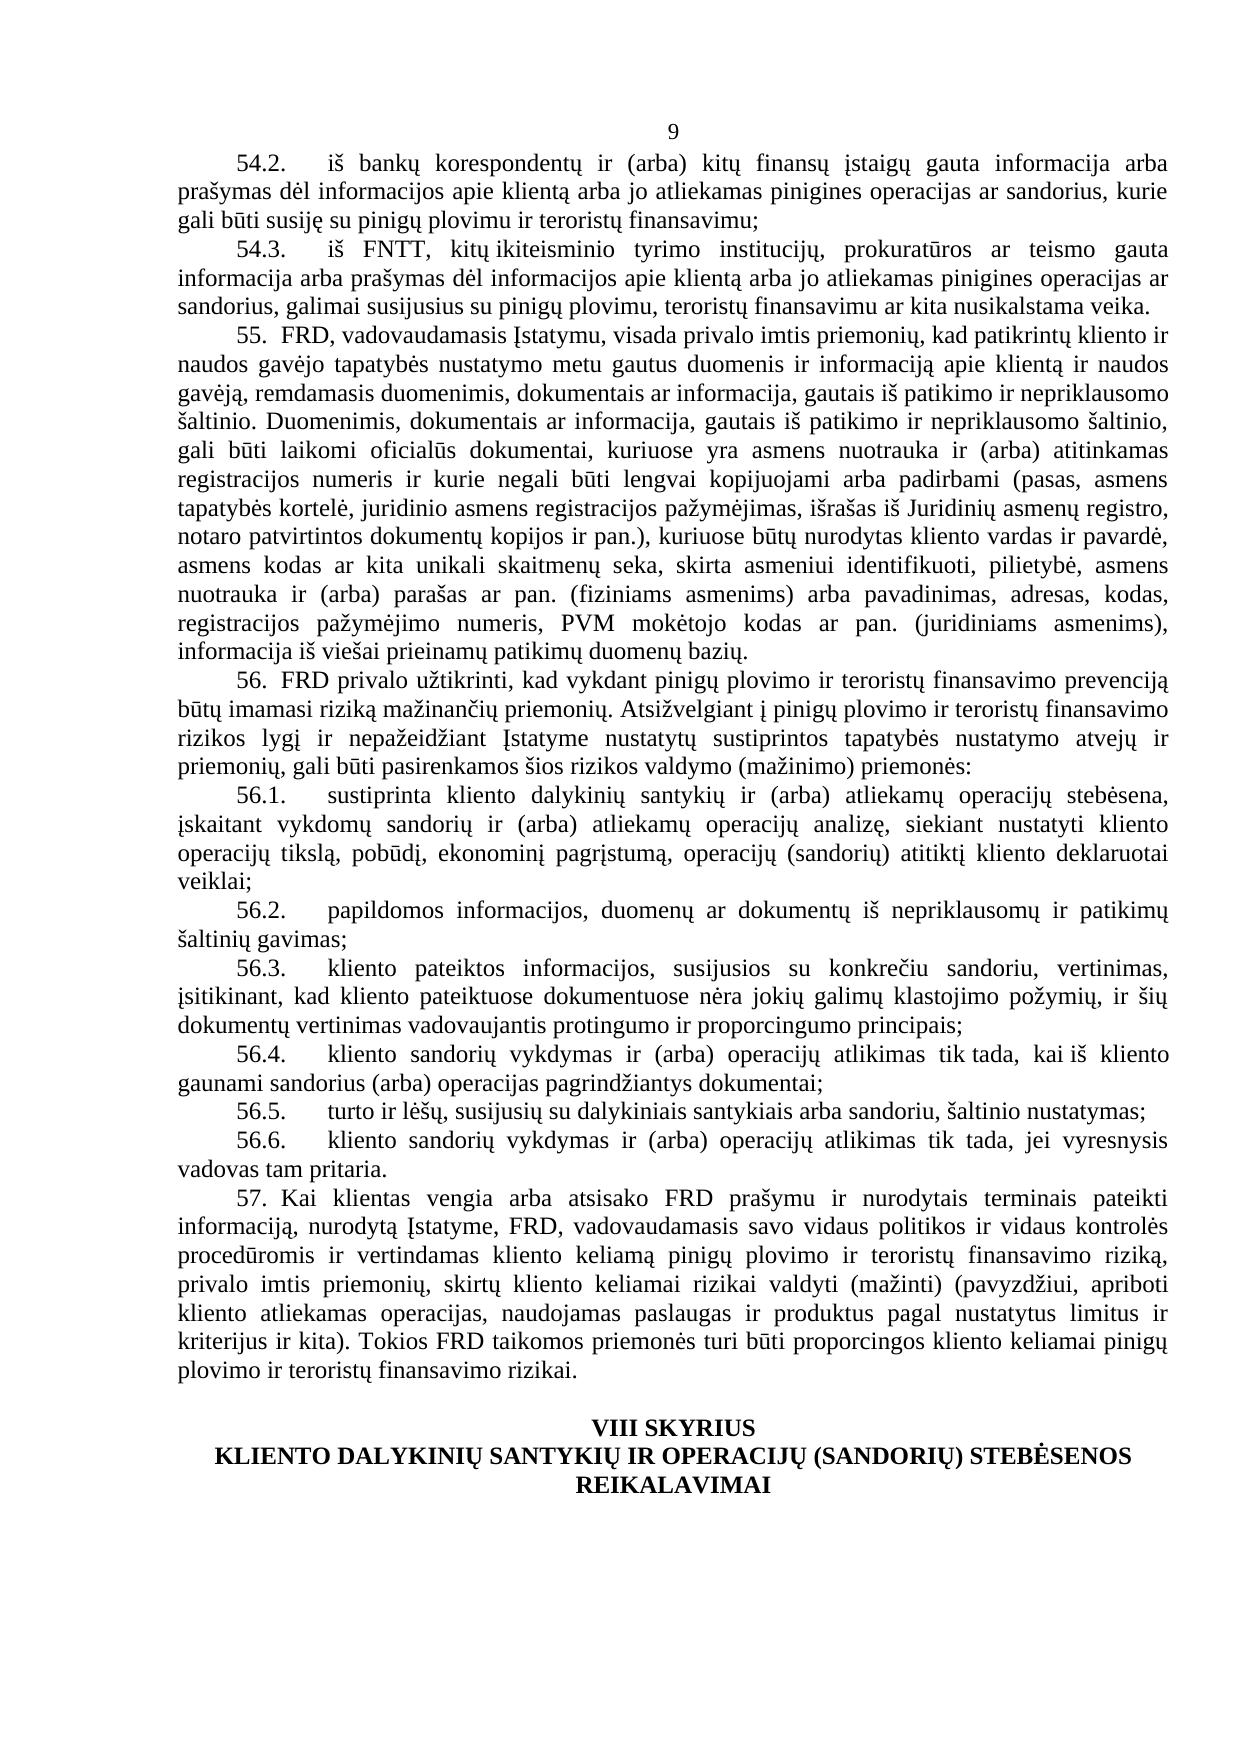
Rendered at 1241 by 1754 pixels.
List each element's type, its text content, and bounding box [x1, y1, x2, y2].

text 55. FRD, vadovaudamasis Įstatymu, visada privalo imtis priemonių, kad patikrintų kliento ir naudos gavėjo tapatybės nustatymo metu gautus duomenis ir informaciją apie klientą ir naudos gavėją, remdamasis duomenimis, dokumentais ar informacija, gautais iš patikimo ir nepriklausomo šaltinio. Duomenimis, dokumentais ar informacija, gautais iš patikimo ir nepriklausomo šaltinio, gali būti laikomi oficialūs dokumentai, kuriuose yra asmens nuotrauka ir (arba) atitinkamas registracijos numeris ir kurie negali būti lengvai kopijuojami arba padirbami (pasas, asmens tapatybės kortelė, juridinio asmens registracijos pažymėjimas, išrašas iš Juridinių asmenų registro, notaro patvirtintos dokumentų kopijos ir pan.), kuriuose būtų nurodytas kliento vardas ir pavardė, asmens kodas ar kita unikali skaitmenų seka, skirta asmeniui identifikuoti, pilietybė, asmens nuotrauka ir (arba) parašas ar pan. (fiziniams asmenims) arba pavadinimas, adresas, kodas, registracijos pažymėjimo numeris, PVM mokėtojo kodas ar pan. (juridiniams asmenims), informacija iš viešai prieinamų patikimų duomenų bazių. [177, 320, 1169, 665]
text KLIENTO DALYKINIŲ SANTYKIŲ IR OPERACIJŲ (SANDORIŲ) STEBĖSENOS REIKALAVIMAI [177, 1441, 1169, 1499]
text VIII SKYRIUS [177, 1413, 1169, 1441]
text 56.4. kliento sandorių vykdymas ir (arba) operacijų atlikimas tik tada, kai iš kliento gaunami sandorius (arba) operacijas pagrindžiantys dokumentai; [177, 1039, 1169, 1096]
text 56.6. kliento sandorių vykdymas ir (arba) operacijų atlikimas tik tada, jei vyresnysis vadovas tam pritaria. [177, 1125, 1169, 1183]
text 57. Kai klientas vengia arba atsisako FRD prašymu ir nurodytais terminais pateikti informaciją, nurodytą Įstatyme, FRD, vadovaudamasis savo vidaus politikos ir vidaus kontrolės procedūromis ir vertindamas kliento keliamą pinigų plovimo ir teroristų finansavimo riziką, privalo imtis priemonių, skirtų kliento keliamai rizikai valdyti (mažinti) (pavyzdžiui, apriboti kliento atliekamas operacijas, naudojamas paslaugas ir produktus pagal nustatytus limitus ir kriterijus ir kita). Tokios FRD taikomos priemonės turi būti proporcingos kliento keliamai pinigų plovimo ir teroristų finansavimo rizikai. [177, 1183, 1169, 1384]
text 56.2. papildomos informacijos, duomenų ar dokumentų iš nepriklausomų ir patikimų šaltinių gavimas; [177, 895, 1169, 953]
text 54.2. iš bankų korespondentų ir (arba) kitų finansų įstaigų gauta informacija arba prašymas dėl informacijos apie klientą arba jo atliekamas pinigines operacijas ar sandorius, kurie gali būti susiję su pinigų plovimu ir teroristų finansavimu; [177, 148, 1169, 234]
text 54.3. iš FNTT, kitų ikiteisminio tyrimo institucijų, prokuratūros ar teismo gauta informacija arba prašymas dėl informacijos apie klientą arba jo atliekamas pinigines operacijas ar sandorius, galimai susijusius su pinigų plovimu, teroristų finansavimu ar kita nusikalstama veika. [177, 234, 1169, 320]
text 56. FRD privalo užtikrinti, kad vykdant pinigų plovimo ir teroristų finansavimo prevenciją būtų imamasi riziką mažinančių priemonių. Atsižvelgiant į pinigų plovimo ir teroristų finansavimo rizikos lygį ir nepažeidžiant Įstatyme nustatytų sustiprintos tapatybės nustatymo atvejų ir priemonių, gali būti pasirenkamos šios rizikos valdymo (mažinimo) priemonės: [177, 665, 1169, 780]
text 56.1. sustiprinta kliento dalykinių santykių ir (arba) atliekamų operacijų stebėsena, įskaitant vykdomų sandorių ir (arba) atliekamų operacijų analizę, siekiant nustatyti kliento operacijų tikslą, pobūdį, ekonominį pagrįstumą, operacijų (sandorių) atitiktį kliento deklaruotai veiklai; [177, 780, 1169, 895]
text 56.5. turto ir lėšų, susijusių su dalykiniais santykiais arba sandoriu, šaltinio nustatymas; [177, 1096, 1169, 1125]
text 56.3. kliento pateiktos informacijos, susijusios su konkrečiu sandoriu, vertinimas, įsitikinant, kad kliento pateiktuose dokumentuose nėra jokių galimų klastojimo požymių, ir šių dokumentų vertinimas vadovaujantis protingumo ir proporcingumo principais; [177, 953, 1169, 1039]
